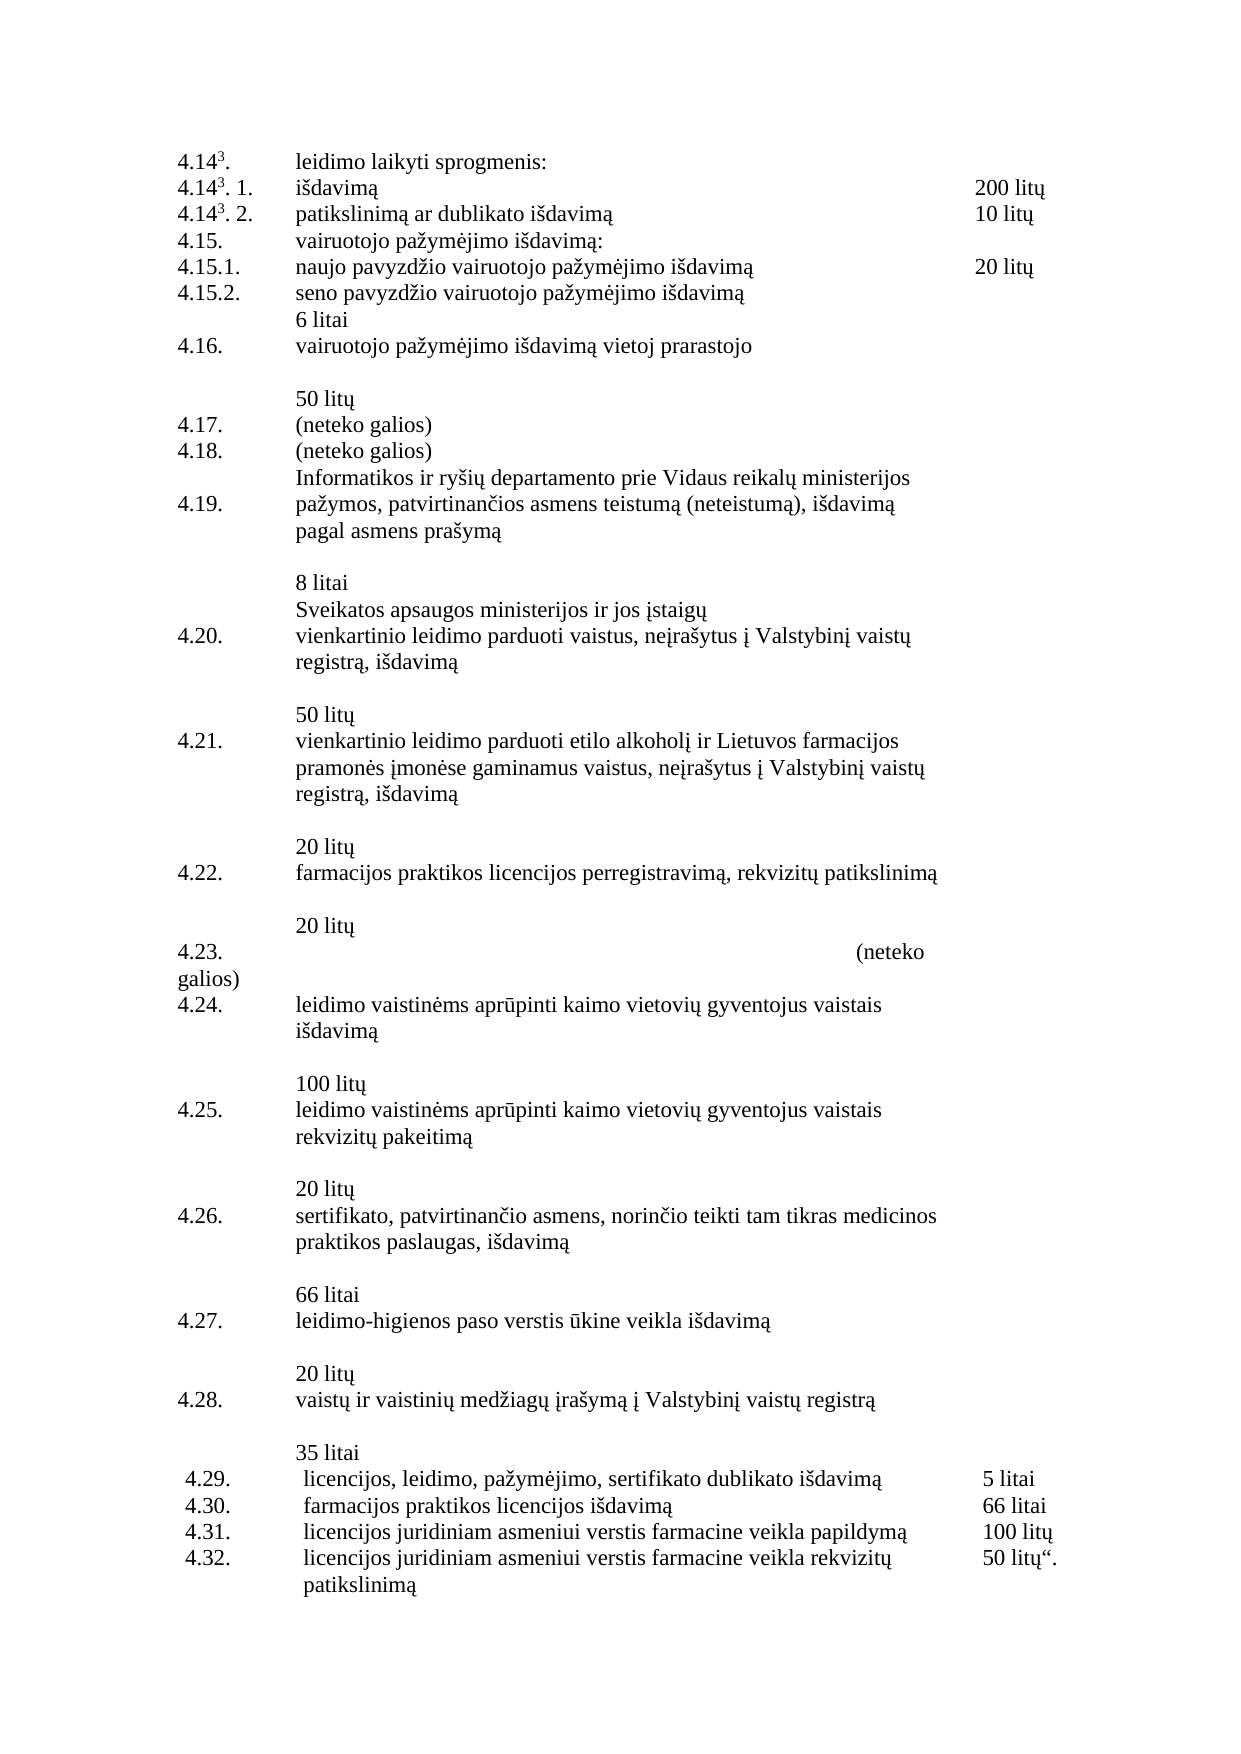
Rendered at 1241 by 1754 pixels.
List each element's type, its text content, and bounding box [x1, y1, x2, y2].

text 4.15. vairuotojo pažymėjimo išdavimą: [177, 227, 1122, 253]
text 4.25. leidimo vaistinėms aprūpinti kaimo vietovių gyventojus vaistais rekvizitų pakeitimą 20 litų [177, 1096, 945, 1202]
text 4.20. vienkartinio leidimo parduoti vaistus, neįrašytus į Valstybinį vaistų registrą, išdavimą 50 litų [177, 622, 945, 727]
table_cell 100 litų [971, 1518, 1144, 1544]
table_cell licencijos juridiniam asmeniui verstis farmacine veikla rekvizitų patikslinimą [292, 1545, 971, 1597]
text 4.21. vienkartinio leidimo parduoti etilo alkoholį ir Lietuvos farmacijos pramonės įmonėse gaminamus vaistus, neįrašytus į Valstybinį vaistų registrą, išdavimą 20 litų [177, 727, 945, 859]
table_header 5 litai [971, 1465, 1144, 1492]
table_cell 66 litai [971, 1492, 1144, 1518]
text 4.143. 1. išdavimą 200 litų [177, 174, 1122, 200]
table_cell 50 litų“. [971, 1545, 1144, 1597]
table_header licencijos, leidimo, pažymėjimo, sertifikato dublikato išdavimą [292, 1465, 971, 1492]
list (neteko galios) [177, 938, 945, 991]
text 4.16. vairuotojo pažymėjimo išdavimą vietoj prarastojo 50 litų [177, 332, 945, 411]
table_header 4.29. [174, 1465, 292, 1492]
text 4.24. leidimo vaistinėms aprūpinti kaimo vietovių gyventojus vaistais išdavimą 100 litų [177, 991, 945, 1096]
table_cell 4.30. [174, 1492, 292, 1518]
text 4.143. 2. patikslinimą ar dublikato išdavimą 10 litų [177, 200, 1122, 227]
table_cell 4.31. [174, 1518, 292, 1544]
text 4.143. leidimo laikyti sprogmenis: [177, 148, 1122, 174]
text 4.22. farmacijos praktikos licencijos perregistravimą, rekvizitų patikslinimą 20 litų [177, 859, 945, 938]
text 4.18. (neteko galios) [177, 438, 945, 464]
table_cell 4.32. [174, 1545, 292, 1597]
text 4.26. sertifikato, patvirtinančio asmens, norinčio teikti tam tikras medicinos praktikos paslaugas, išdavimą 66 litai [177, 1202, 945, 1307]
table_cell farmacijos praktikos licencijos išdavimą [292, 1492, 971, 1518]
text 4.15.2. seno pavyzdžio vairuotojo pažymėjimo išdavimą 6 litai [177, 279, 945, 332]
text 4.28. vaistų ir vaistinių medžiagų įrašymą į Valstybinį vaistų registrą 35 litai [177, 1386, 945, 1465]
text 4.17. (neteko galios) [177, 411, 945, 438]
table_cell licencijos juridiniam asmeniui verstis farmacine veikla papildymą [292, 1518, 971, 1544]
text Informatikos ir ryšių departamento prie Vidaus reikalų ministerijos [177, 464, 945, 490]
text 4.27. leidimo-higienos paso verstis ūkine veikla išdavimą 20 litų [177, 1307, 945, 1386]
text 4.19. pažymos, patvirtinančios asmens teistumą (neteistumą), išdavimą pagal asmens prašymą 8 litai [177, 490, 945, 596]
text 4.15.1. naujo pavyzdžio vairuotojo pažymėjimo išdavimą 20 litų [177, 253, 1122, 279]
text Sveikatos apsaugos ministerijos ir jos įstaigų [177, 596, 945, 622]
